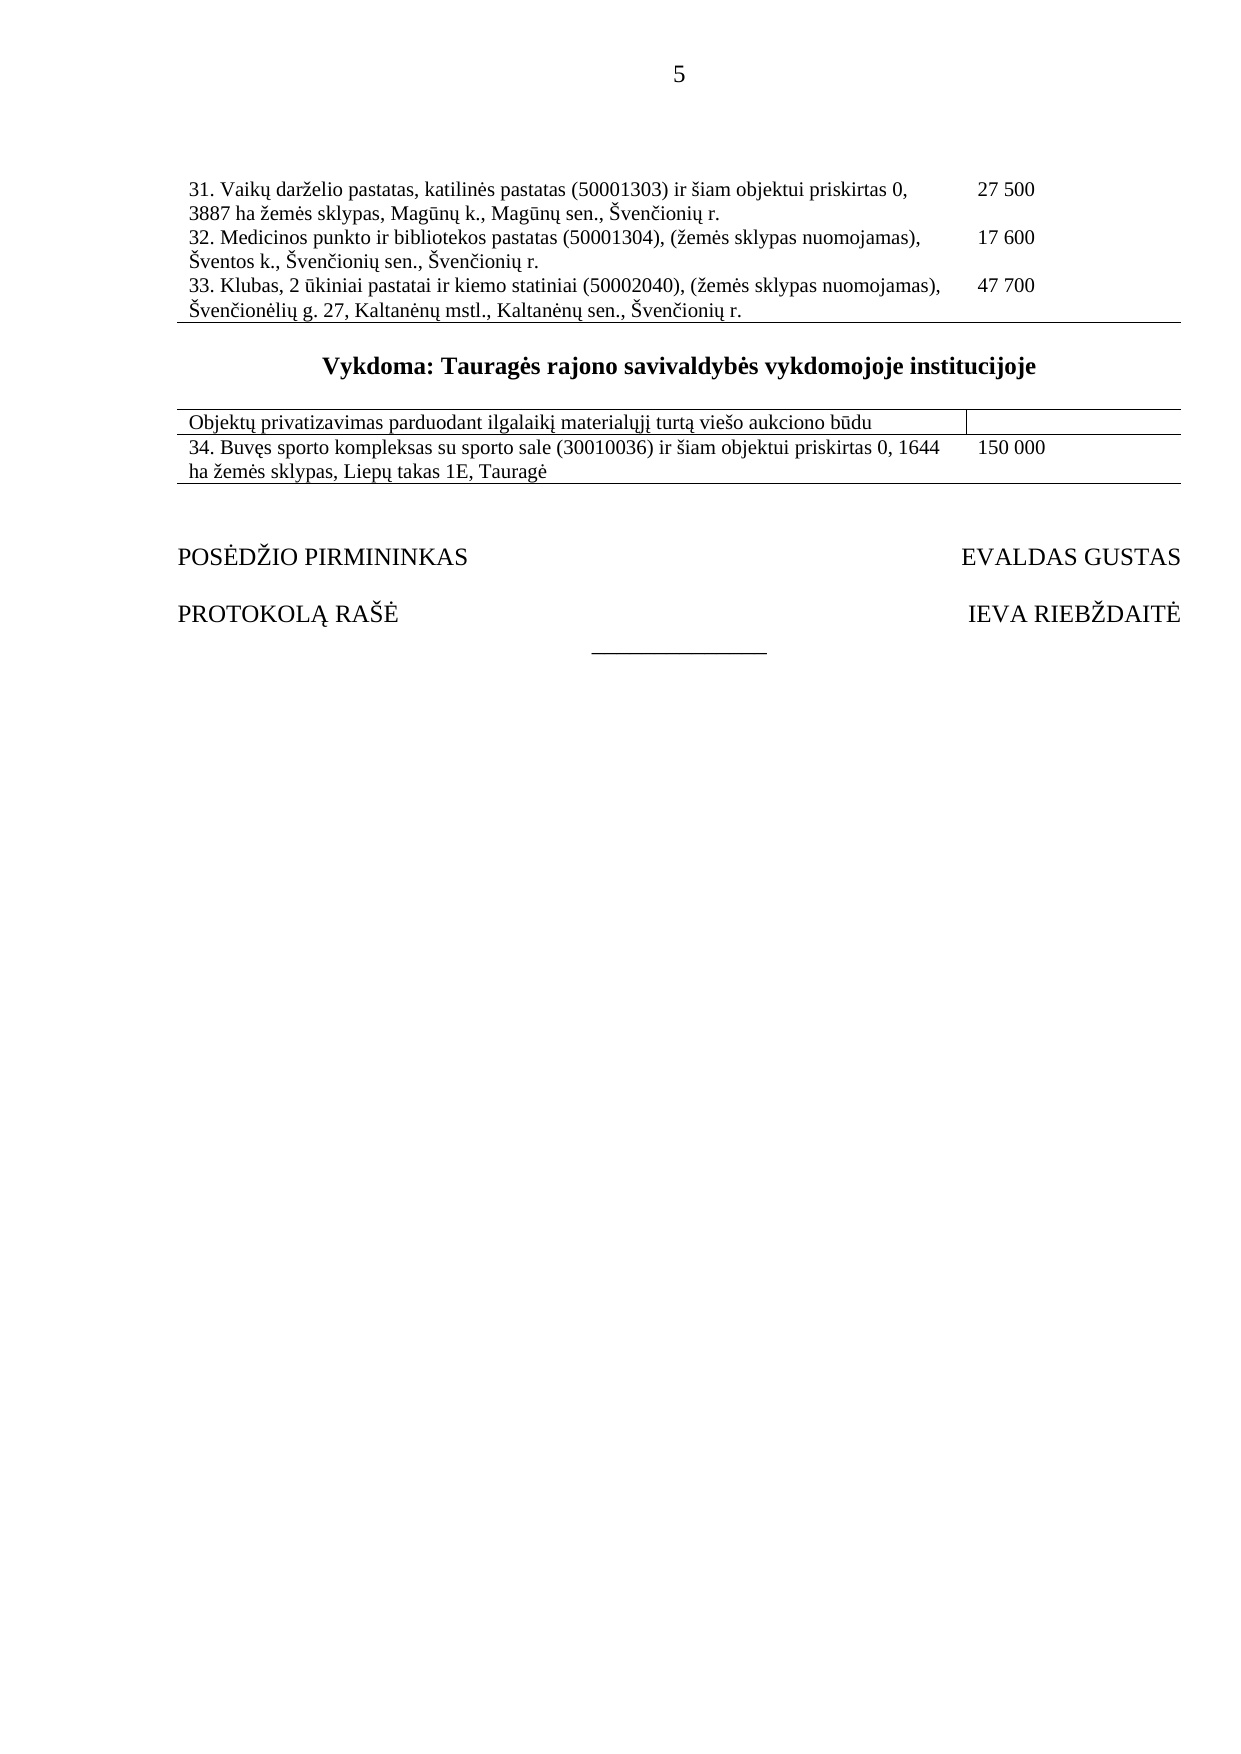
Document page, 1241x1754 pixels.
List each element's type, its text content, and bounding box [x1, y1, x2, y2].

table_cell 150 000 [966, 435, 1181, 483]
table_cell 31. Vaikų darželio pastatas, katilinės pastatas (50001303) ir šiam objektui priskirtas 0, 3887 ha žemės sklypas, Magūnų k., Magūnų sen., Švenčionių r. [177, 177, 966, 225]
text POSĖDŽIO PIRMININKAS EVALDAS GUSTAS [177, 542, 1181, 570]
table_header Objektų privatizavimas parduodant ilgalaikį materialųjį turtą viešo aukciono būdu [177, 410, 966, 434]
table_cell 17 600 [966, 225, 1181, 273]
table_cell 34. Buvęs sporto kompleksas su sporto sale (30010036) ir šiam objektui priskirtas 0, 1644 ha žemės sklypas, Liepų takas 1E, Tauragė [177, 435, 966, 483]
table_cell 47 700 [966, 274, 1181, 322]
table_cell 27 500 [966, 177, 1181, 225]
table_header [967, 410, 1181, 434]
table_cell 33. Klubas, 2 ūkiniai pastatai ir kiemo statiniai (50002040), (žemės sklypas nuomojamas), Švenčionėlių g. 27, Kaltanėnų mstl., Kaltanėnų sen., Švenčionių r. [177, 274, 966, 322]
table_cell 32. Medicinos punkto ir bibliotekos pastatas (50001304), (žemės sklypas nuomojamas), Šventos k., Švenčionių sen., Švenčionių r. [177, 225, 966, 273]
text Vykdoma: Tauragės rajono savivaldybės vykdomojoje institucijoje [177, 351, 1181, 380]
text ______________ [177, 628, 1181, 657]
text PROTOKOLĄ RAŠĖ IEVA RIEBŽDAITĖ [177, 599, 1181, 628]
